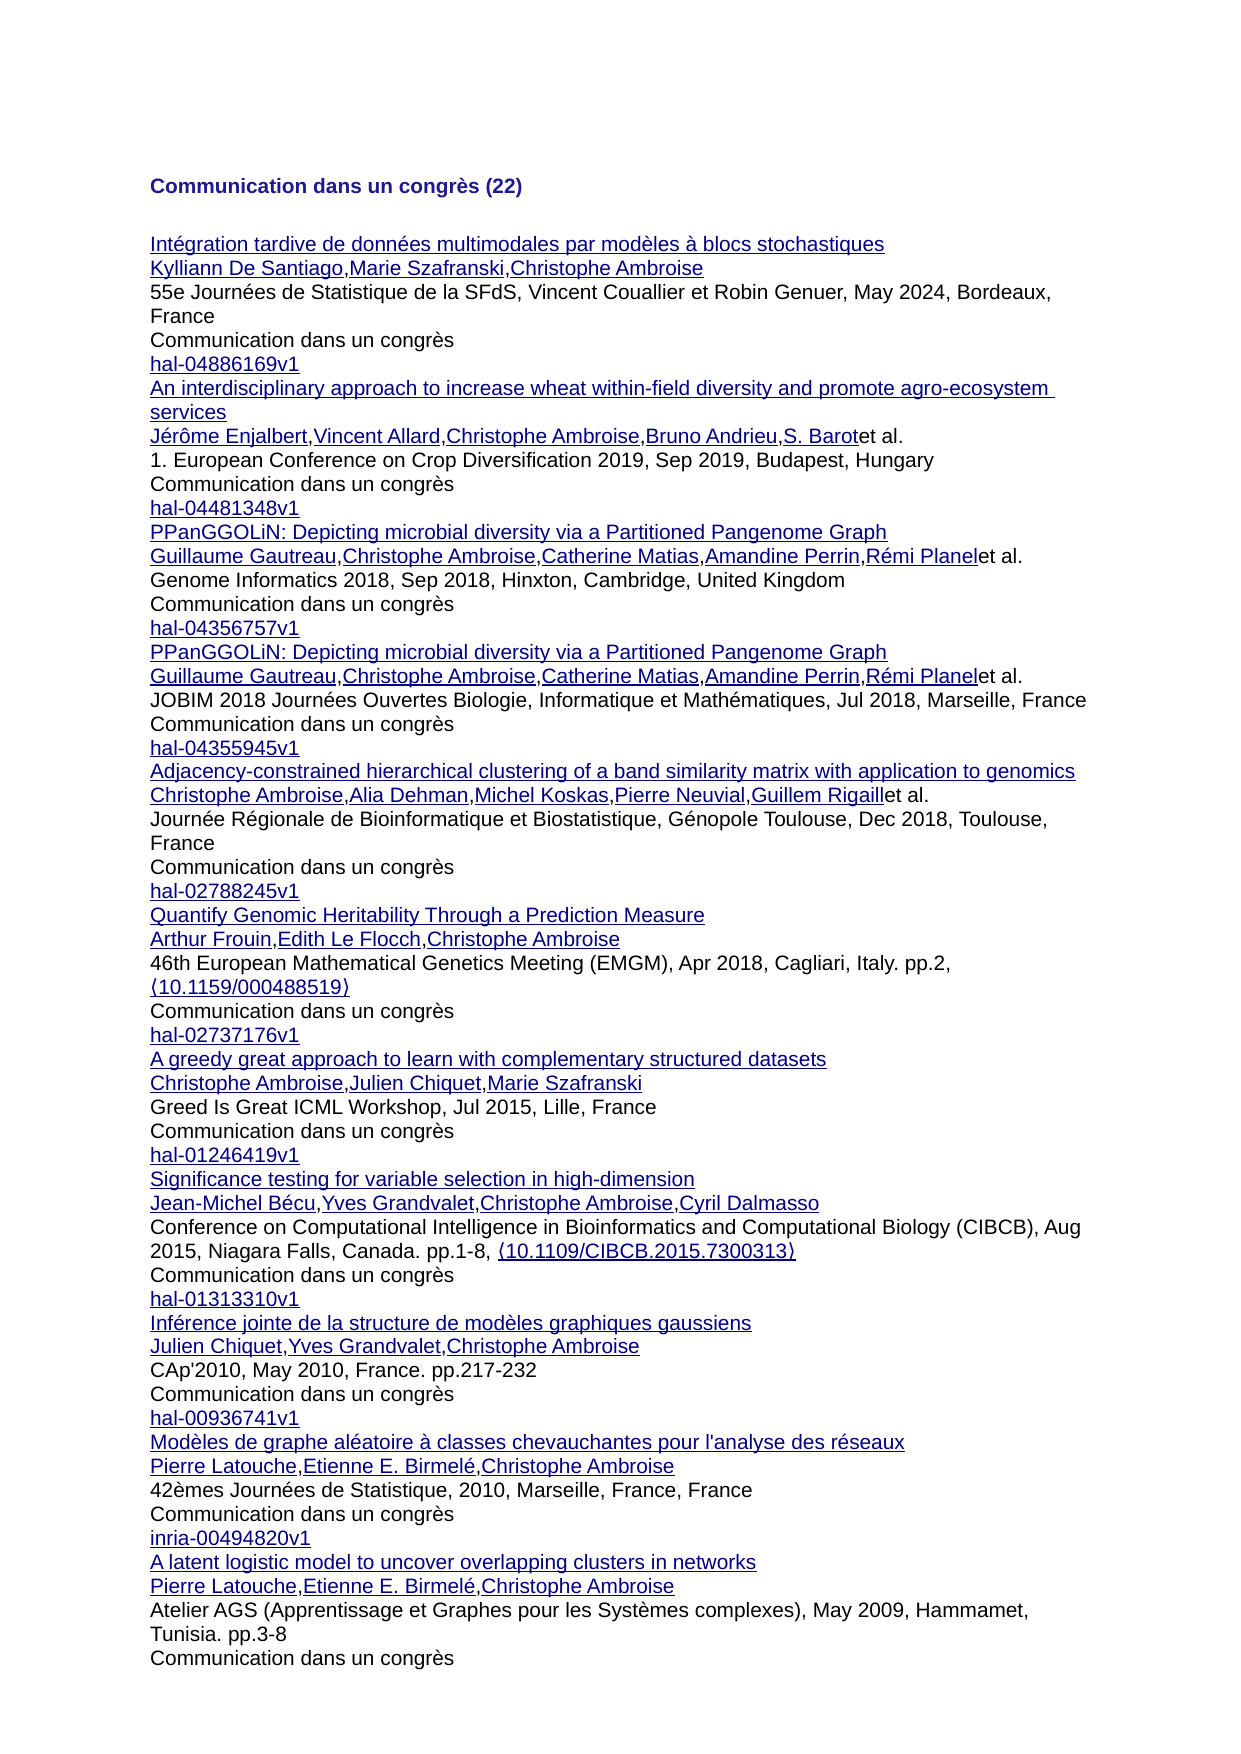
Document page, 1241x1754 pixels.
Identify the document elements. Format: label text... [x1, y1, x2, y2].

table_cell Inférence jointe de la structure de modèles graphiques gaussiens Julien Chiquet,Yves Grandvalet,Christophe Ambroise CAp'2010, May 2010, France. pp.217-232 Communication dans un congrès hal-00936741v1 [150, 1310, 1090, 1430]
table_cell PPanGGOLiN: Depicting microbial diversity via a Partitioned Pangenome Graph Guillaume Gautreau,Christophe Ambroise,Catherine Matias,Amandine Perrin,Rémi Planelet al. Genome Informatics 2018, Sep 2018, Hinxton, Cambridge, United Kingdom Communication dans un congrès hal-04356757v1 [150, 520, 1090, 639]
table_cell A latent logistic model to uncover overlapping clusters in networks Pierre Latouche,Etienne E. Birmelé,Christophe Ambroise Atelier AGS (Apprentissage et Graphes pour les Systèmes complexes), May 2009, Hammamet, Tunisia. pp.3-8 Communication dans un congrès [150, 1550, 1090, 1670]
table_cell Adjacency-constrained hierarchical clustering of a band similarity matrix with application to genomics Christophe Ambroise,Alia Dehman,Michel Koskas,Pierre Neuvial,Guillem Rigaillet al. Journée Régionale de Bioinformatique et Biostatistique, Génopole Toulouse, Dec 2018, Toulouse, France Communication dans un congrès hal-02788245v1 [150, 759, 1090, 903]
table_cell Quantify Genomic Heritability Through a Prediction Measure Arthur Frouin,Edith Le Flocch,Christophe Ambroise 46th European Mathematical Genetics Meeting (EMGM), Apr 2018, Cagliari, Italy. pp.2, ⟨10.1159/000488519⟩ Communication dans un congrès hal-02737176v1 [150, 903, 1090, 1047]
table_cell Modèles de graphe aléatoire à classes chevauchantes pour l'analyse des réseaux Pierre Latouche,Etienne E. Birmelé,Christophe Ambroise 42èmes Journées de Statistique, 2010, Marseille, France, France Communication dans un congrès inria-00494820v1 [150, 1430, 1090, 1550]
table_cell An interdisciplinary approach to increase wheat within-field diversity and promote agro-ecosystem services Jérôme Enjalbert,Vincent Allard,Christophe Ambroise,Bruno Andrieu,S. Barotet al. 1. European Conference on Crop Diversification 2019, Sep 2019, Budapest, Hungary Communication dans un congrès hal-04481348v1 [150, 376, 1090, 520]
table_cell A greedy great approach to learn with complementary structured datasets Christophe Ambroise,Julien Chiquet,Marie Szafranski Greed Is Great ICML Workshop, Jul 2015, Lille, France Communication dans un congrès hal-01246419v1 [150, 1047, 1090, 1167]
subtitle Communication dans un congrès (22) [150, 174, 1090, 198]
table_cell PPanGGOLiN: Depicting microbial diversity via a Partitioned Pangenome Graph Guillaume Gautreau,Christophe Ambroise,Catherine Matias,Amandine Perrin,Rémi Planelet al. JOBIM 2018 Journées Ouvertes Biologie, Informatique et Mathématiques, Jul 2018, Marseille, France Communication dans un congrès hal-04355945v1 [150, 640, 1090, 759]
table_cell Significance testing for variable selection in high-dimension Jean-Michel Bécu,Yves Grandvalet,Christophe Ambroise,Cyril Dalmasso Conference on Computational Intelligence in Bioinformatics and Computational Biology (CIBCB), Aug 2015, Niagara Falls, Canada. pp.1-8, ⟨10.1109/CIBCB.2015.7300313⟩ Communication dans un congrès hal-01313310v1 [150, 1167, 1090, 1310]
table_header Intégration tardive de données multimodales par modèles à blocs stochastiques Kylliann De Santiago,Marie Szafranski,Christophe Ambroise 55e Journées de Statistique de la SFdS, Vincent Couallier et Robin Genuer, May 2024, Bordeaux, France Communication dans un congrès hal-04886169v1 [150, 232, 1090, 376]
